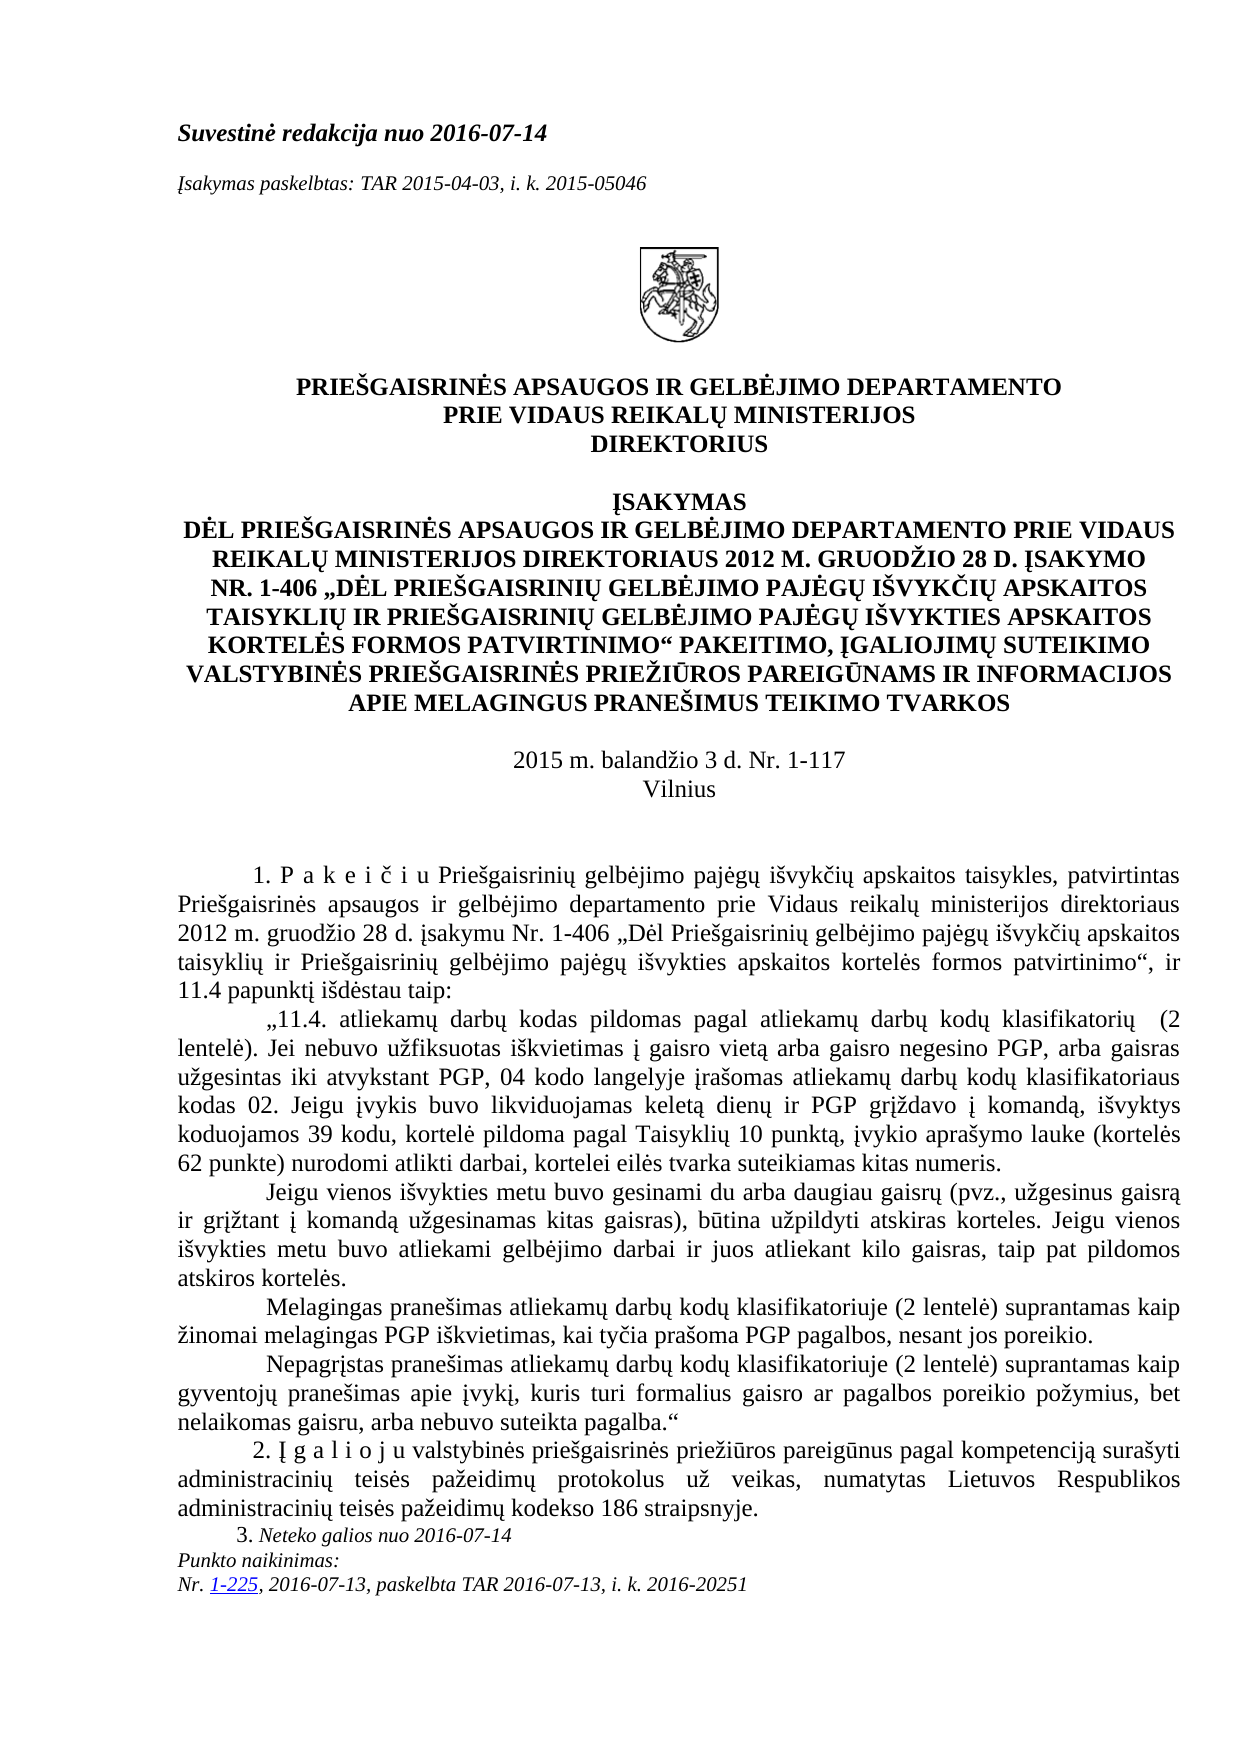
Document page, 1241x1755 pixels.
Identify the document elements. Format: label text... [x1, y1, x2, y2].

text 2. Į g a l i o j u valstybinės priešgaisrinės priežiūros pareigūnus pagal kompetenciją surašyti administracinių teisės pažeidimų protokolus už veikas, numatytas Lietuvos Respublikos administracinių teisės pažeidimų kodekso 186 straipsnyje. [177, 1435, 1181, 1522]
text Punkto naikinimas: [177, 1548, 1181, 1572]
text Suvestinė redakcija nuo 2016-07-14 [177, 118, 1181, 147]
text Nepagrįstas pranešimas atliekamų darbų kodų klasifikatoriuje (2 lentelė) suprantamas kaip gyventojų pranešimas apie įvykį, kuris turi formalius gaisro ar pagalbos poreikio požymius, bet nelaikomas gaisru, arba nebuvo suteikta pagalba.“ [177, 1349, 1181, 1435]
text PRIE VIDAUS REIKALŲ MINISTERIJOS [177, 400, 1181, 429]
text Nr. 1-225, 2016-07-13, paskelbta TAR 2016-07-13, i. k. 2016-20251 [177, 1572, 1181, 1596]
text Įsakymas paskelbtas: TAR 2015-04-03, i. k. 2015-05046 [177, 171, 1181, 195]
text ĮSAKYMAS [177, 487, 1181, 515]
text DĖL PRIEŠGAISRINĖS APSAUGOS IR GELBĖJIMO DEPARTAMENTO PRIE VIDAUS REIKALŲ MINISTERIJOS DIREKTORIAUS 2012 M. GRUODŽIO 28 D. ĮSAKYMO [177, 515, 1181, 573]
text PRIEŠGAISRINĖS APSAUGOS IR GELBĖJIMO DEPARTAMENTO [177, 372, 1181, 400]
text „11.4. atliekamų darbų kodas pildomas pagal atliekamų darbų kodų klasifikatorių (2 lentelė). Jei nebuvo užfiksuotas iškvietimas į gaisro vietą arba gaisro negesino PGP, arba gaisras užgesintas iki atvykstant PGP, 04 kodo langelyje įrašomas atliekamų darbų kodų klasifikatoriaus kodas 02. Jeigu įvykis buvo likviduojamas keletą dienų ir PGP grįždavo į komandą, išvyktys koduojamos 39 kodu, kortelė pildoma pagal Taisyklių 10 punktą, įvykio aprašymo lauke (kortelės 62 punkte) nurodomi atlikti darbai, kortelei eilės tvarka suteikiamas kitas numeris. [177, 1004, 1181, 1177]
text Jeigu vienos išvykties metu buvo gesinami du arba daugiau gaisrų (pvz., užgesinus gaisrą ir grįžtant į komandą užgesinamas kitas gaisras), būtina užpildyti atskiras korteles. Jeigu vienos išvykties metu buvo atliekami gelbėjimo darbai ir juos atliekant kilo gaisras, taip pat pildomos atskiros kortelės. [177, 1177, 1181, 1292]
text 1. P a k e i č i u Priešgaisrinių gelbėjimo pajėgų išvykčių apskaitos taisykles, patvirtintas Priešgaisrinės apsaugos ir gelbėjimo departamento prie Vidaus reikalų ministerijos direktoriaus 2012 m. gruodžio 28 d. įsakymu Nr. 1-406 „Dėl Priešgaisrinių gelbėjimo pajėgų išvykčių apskaitos taisyklių ir Priešgaisrinių gelbėjimo pajėgų išvykties apskaitos kortelės formos patvirtinimo“, ir 11.4 papunktį išdėstau taip: [177, 860, 1181, 1004]
text 3. Neteko galios nuo 2016-07-14 [177, 1522, 1181, 1548]
text Melagingas pranešimas atliekamų darbų kodų klasifikatoriuje (2 lentelė) suprantamas kaip žinomai melagingas PGP iškvietimas, kai tyčia prašoma PGP pagalbos, nesant jos poreikio. [177, 1292, 1181, 1349]
text 2015 m. balandžio 3 d. Nr. 1-117 [177, 745, 1181, 774]
text DIREKTORIUS [177, 429, 1181, 458]
text Vilnius [177, 774, 1181, 803]
text NR. 1-406 „DĖL PRIEŠGAISRINIŲ GELBĖJIMO PAJĖGŲ IŠVYKČIŲ APSKAITOS TAISYKLIŲ IR PRIEŠGAISRINIŲ GELBĖJIMO PAJĖGŲ IŠVYKTIES APSKAITOS KORTELĖS FORMOS PATVIRTINIMO“ PAKEITIMO, ĮGALIOJIMŲ SUTEIKIMO VALSTYBINĖS PRIEŠGAISRINĖS PRIEŽIŪROS PAREIGŪNAMS IR INFORMACIJOS APIE MELAGINGUS PRANEŠIMUS TEIKIMO TVARKOS [177, 573, 1181, 717]
